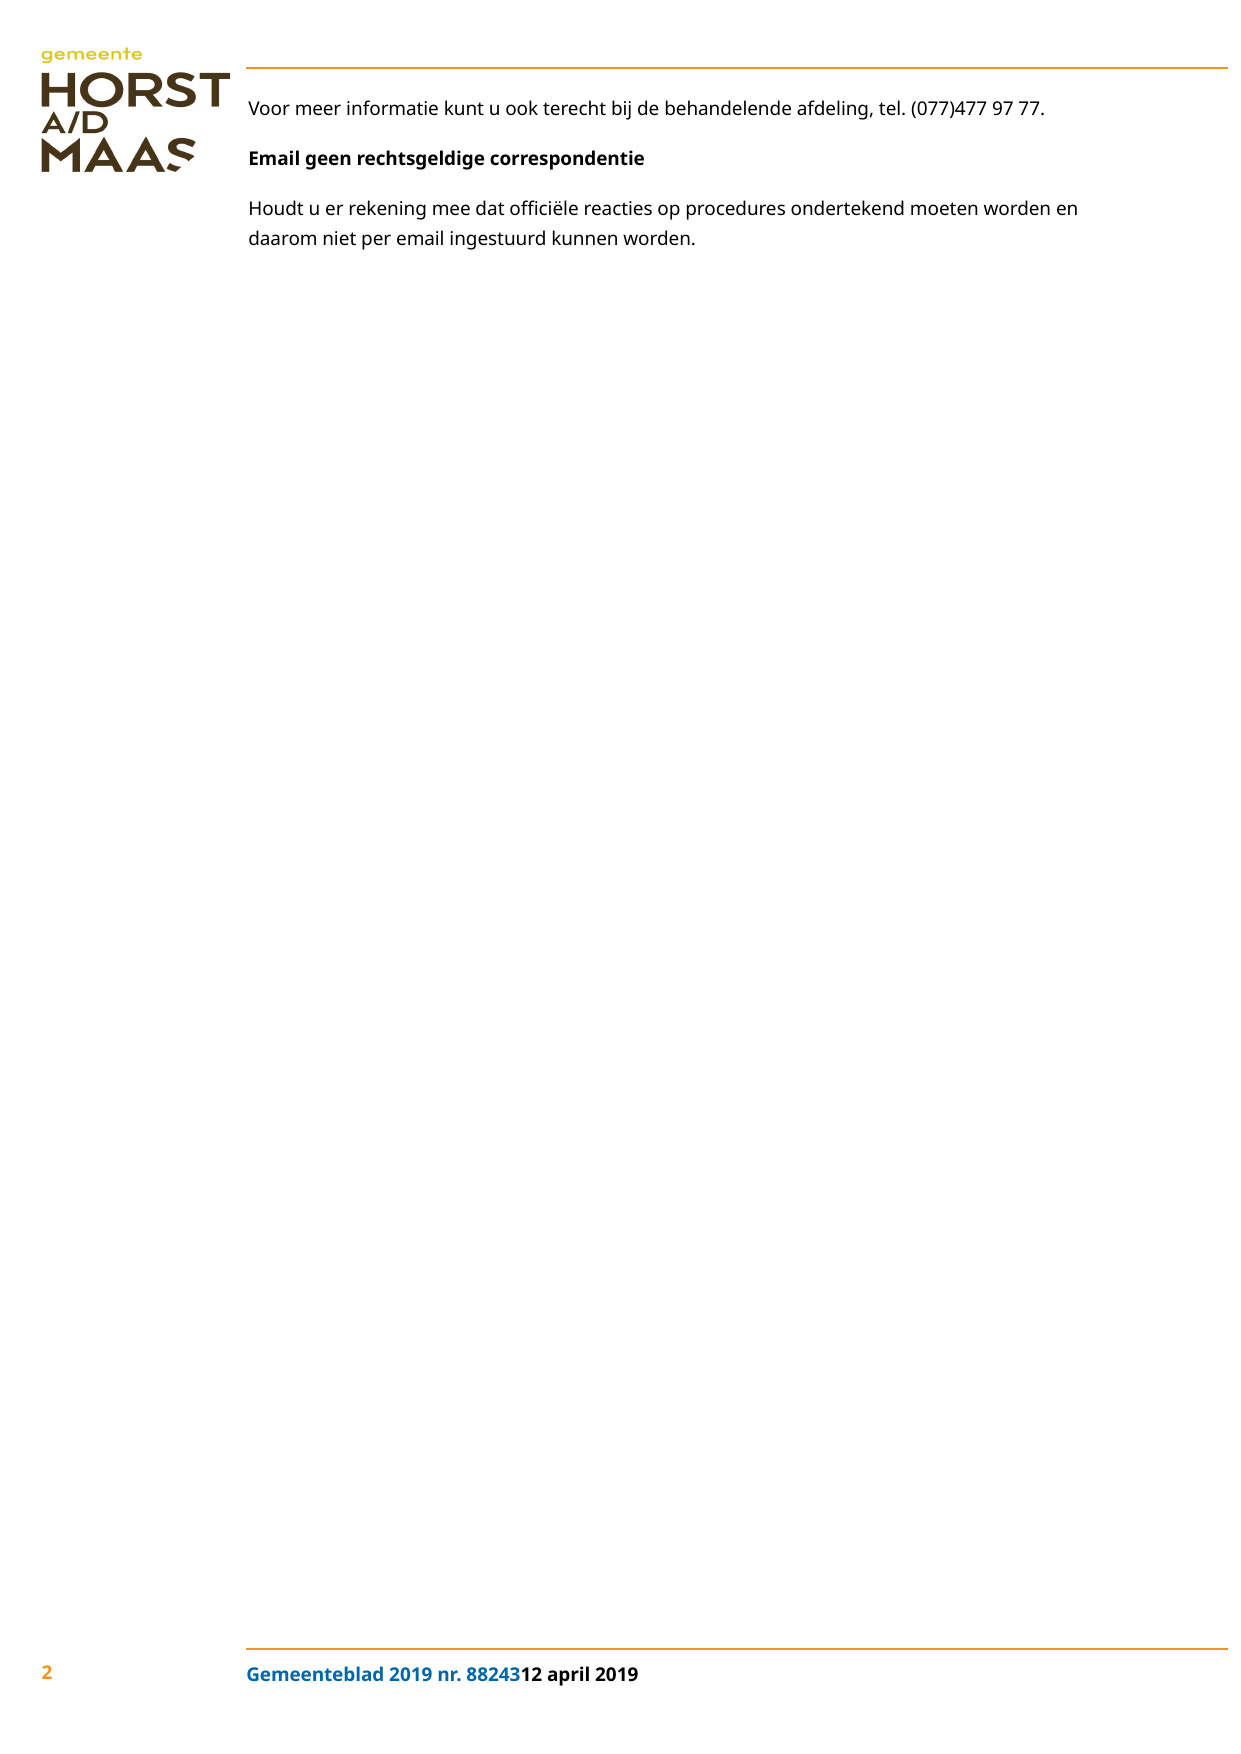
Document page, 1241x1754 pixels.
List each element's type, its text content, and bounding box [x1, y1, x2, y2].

picture [41, 47, 231, 172]
text Email geen rechtsgeldige correspondentie [248, 145, 1152, 171]
text Voor meer informatie kunt u ook terecht bij de behandelende afdeling, tel. (077)477 97 77. [248, 95, 1152, 121]
text Houdt u er rekening mee dat officiële reacties op procedures ondertekend moeten worden en daarom niet per email ingestuurd kunnen worden. [248, 196, 1152, 251]
